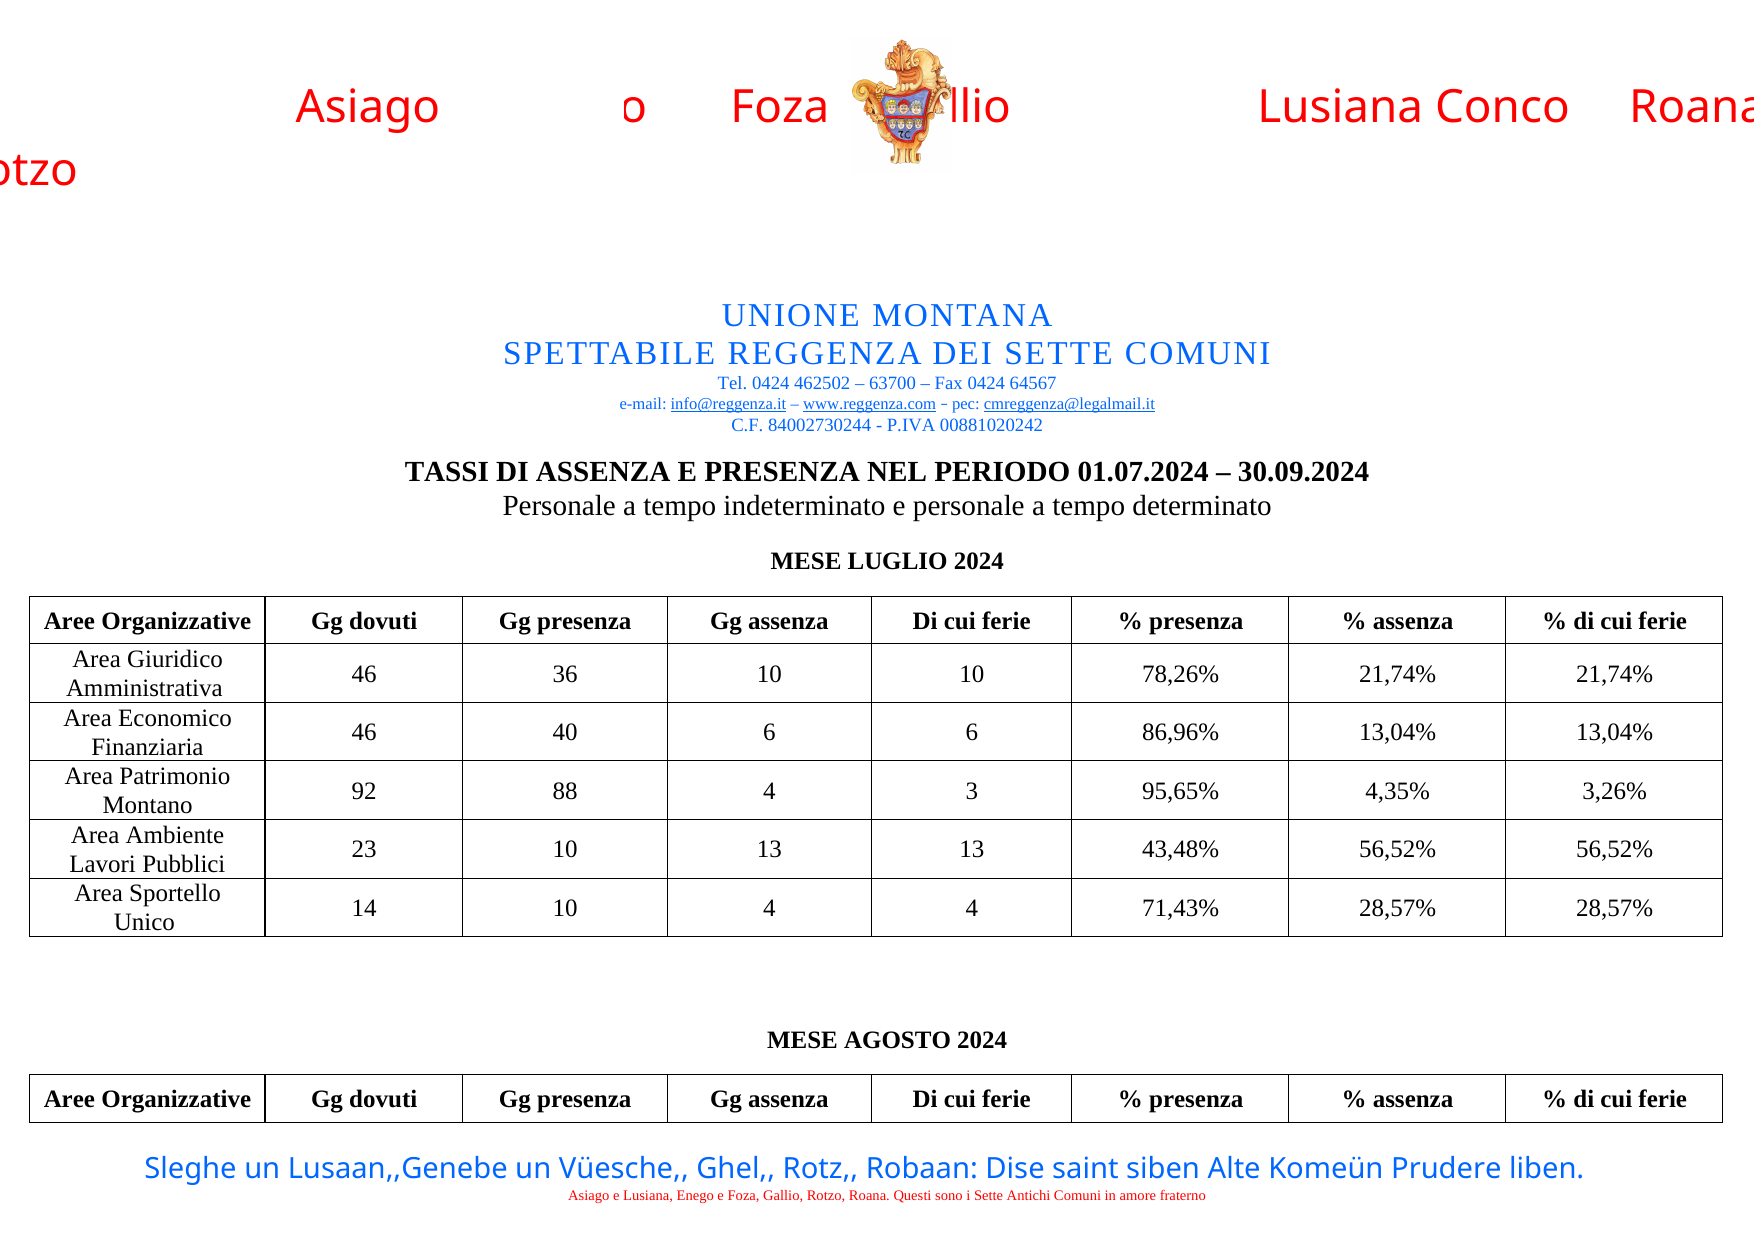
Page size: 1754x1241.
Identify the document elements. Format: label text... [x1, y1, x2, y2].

table_cell 4,35% [1289, 761, 1505, 819]
table_cell 3 [872, 761, 1071, 819]
text MESE AGOSTO 2024 [29, 1025, 1744, 1053]
table_cell 4 [872, 879, 1071, 936]
table_cell 4 [668, 761, 871, 819]
table_cell 10 [463, 820, 667, 877]
table_cell 6 [872, 703, 1071, 760]
table_cell Area Patrimonio Montano [30, 761, 264, 819]
table_cell 6 [668, 703, 871, 760]
table_cell 10 [668, 644, 871, 702]
table_cell 46 [266, 703, 462, 760]
text Personale a tempo indeterminato e personale a tempo determinato [29, 488, 1744, 521]
table_header % di cui ferie [1506, 1075, 1722, 1122]
table_header Aree Organizzative [30, 597, 264, 643]
table_cell 46 [266, 644, 462, 702]
table_header Gg assenza [668, 1075, 871, 1122]
table_cell 43,48% [1072, 820, 1288, 877]
table_cell 92 [266, 761, 462, 819]
table_cell 78,26% [1072, 644, 1288, 702]
table_cell 14 [266, 879, 462, 936]
text MESE LUGLIO 2024 [29, 546, 1744, 575]
table_cell 71,43% [1072, 879, 1288, 936]
table_header Di cui ferie [872, 1075, 1071, 1122]
table_header Gg presenza [463, 1075, 667, 1122]
table_cell 4 [668, 879, 871, 936]
table_header % presenza [1072, 597, 1288, 643]
table_cell 13 [668, 820, 871, 877]
table_header Gg dovuti [266, 597, 462, 643]
table_cell Area Ambiente Lavori Pubblici [30, 820, 264, 877]
table_cell 10 [872, 644, 1071, 702]
table_cell 40 [463, 703, 667, 760]
table_cell 21,74% [1289, 644, 1505, 702]
table_header Gg presenza [463, 597, 667, 643]
table_cell Area Economico Finanziaria [30, 703, 264, 760]
table_cell Area Sportello Unico [30, 879, 264, 936]
table_cell 13,04% [1506, 703, 1722, 760]
table_cell Area Giuridico Amministrativa [30, 644, 264, 702]
table_header Gg assenza [668, 597, 871, 643]
table_header % assenza [1289, 597, 1505, 643]
table_cell 13,04% [1289, 703, 1505, 760]
table_cell 56,52% [1289, 820, 1505, 877]
table_cell 28,57% [1506, 879, 1722, 936]
table_header % di cui ferie [1506, 597, 1722, 643]
table_header % presenza [1072, 1075, 1288, 1122]
table_cell 23 [266, 820, 462, 877]
table_cell 13 [872, 820, 1071, 877]
table_header Di cui ferie [872, 597, 1071, 643]
table_header % assenza [1289, 1075, 1505, 1122]
table_cell 88 [463, 761, 667, 819]
table_cell 56,52% [1506, 820, 1722, 877]
table_cell 21,74% [1506, 644, 1722, 702]
table_cell 10 [463, 879, 667, 936]
table_cell 3,26% [1506, 761, 1722, 819]
table_cell 28,57% [1289, 879, 1505, 936]
table_cell 36 [463, 644, 667, 702]
text TASSI DI ASSENZA E PRESENZA NEL PERIODO 01.07.2024 – 30.09.2024 [29, 454, 1744, 488]
table_header Gg dovuti [266, 1075, 462, 1122]
table_cell 86,96% [1072, 703, 1288, 760]
table_cell 95,65% [1072, 761, 1288, 819]
table_header Aree Organizzative [30, 1075, 264, 1122]
